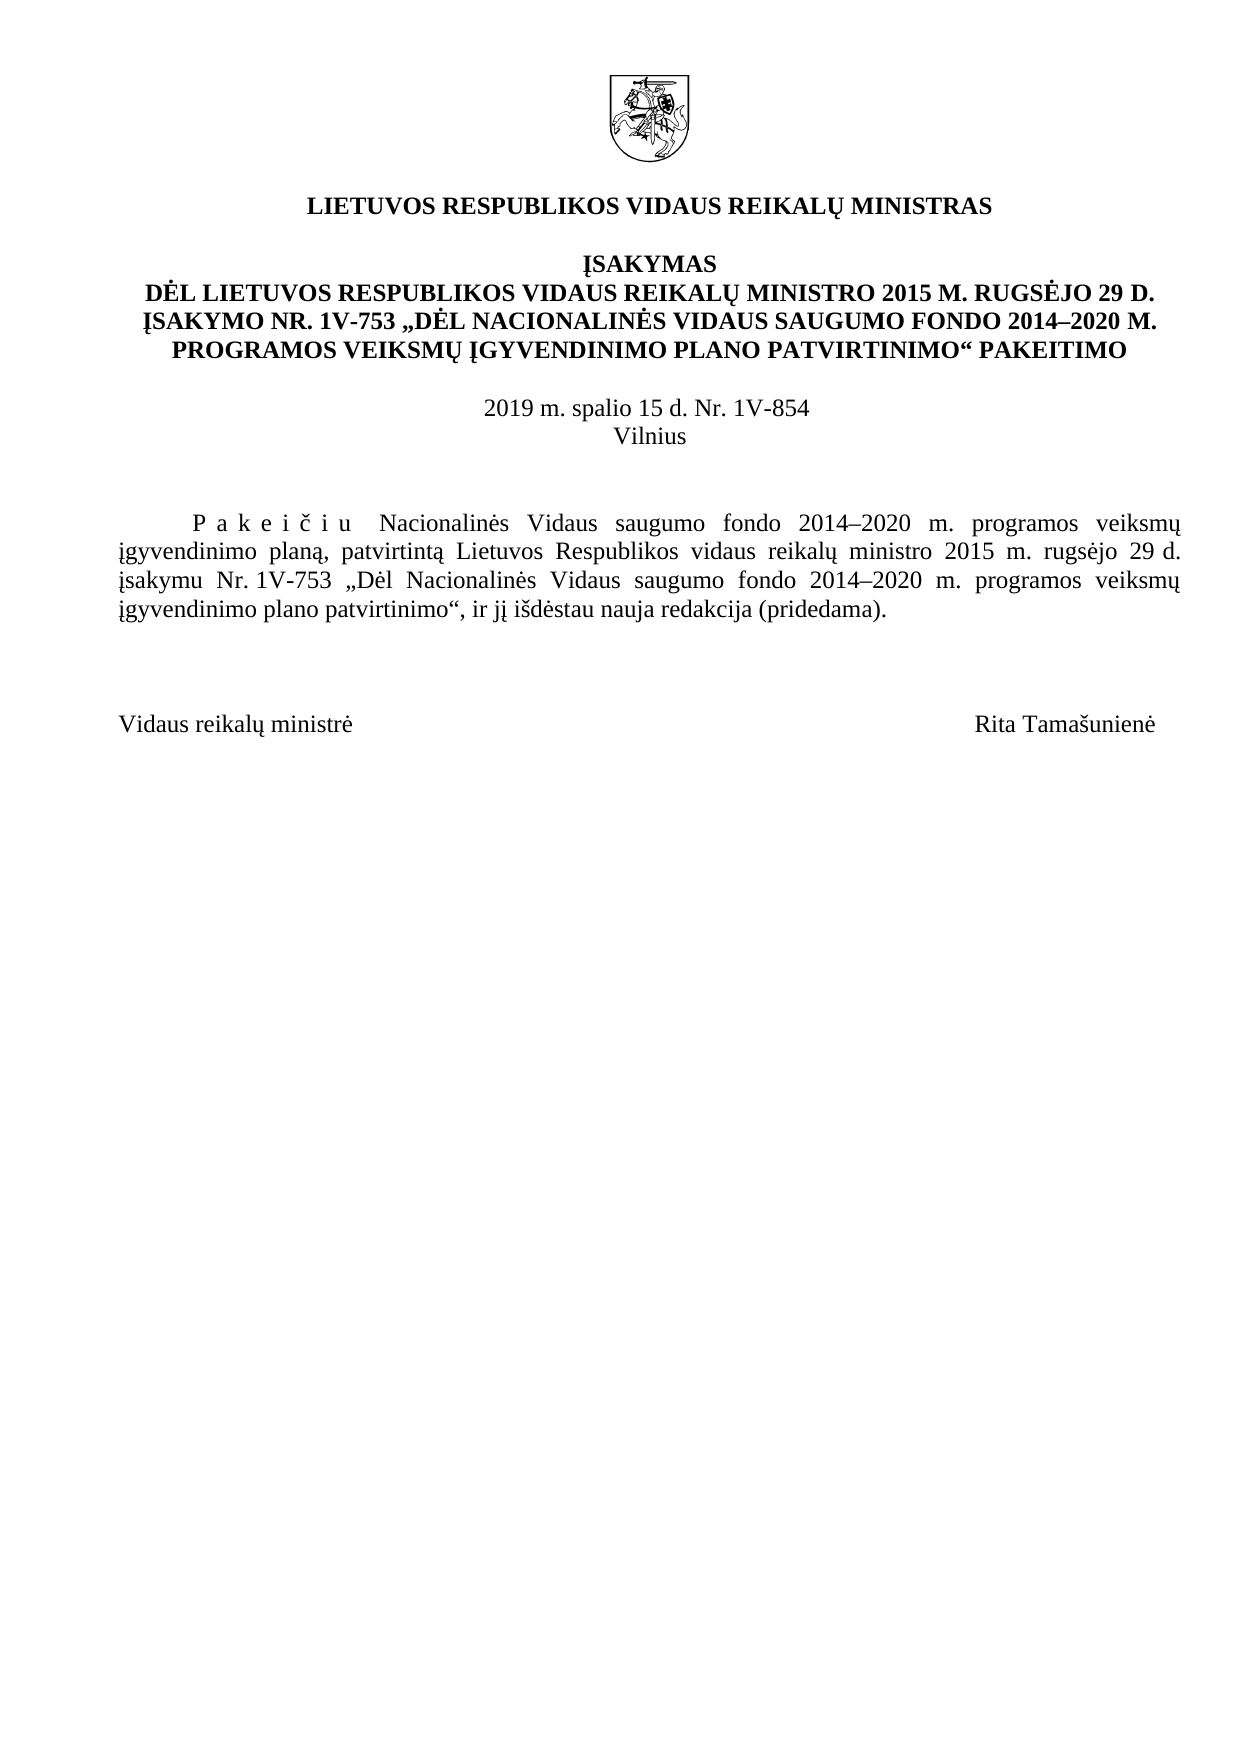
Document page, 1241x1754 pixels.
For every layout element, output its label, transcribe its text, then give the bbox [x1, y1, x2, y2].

text Vilnius [118, 421, 1181, 450]
text DĖL LIETUVOS RESPUBLIKOS VIDAUS REIKALŲ MINISTRO 2015 M. RUGSĖJO 29 D. ĮSAKYMO NR. 1V-753 „DĖL NACIONALINĖS VIDAUS SAUGUMO FONDO 2014–2020 M. PROGRAMOS VEIKSMŲ ĮGYVENDINIMO PLANO PATVIRTINIMO“ PAKEITIMO [118, 278, 1181, 364]
text Pakeičiu Nacionalinės Vidaus saugumo fondo 2014–2020 m. programos veiksmų įgyvendinimo planą, patvirtintą Lietuvos Respublikos vidaus reikalų ministro 2015 m. rugsėjo 29 d. įsakymu Nr. 1V-753 „Dėl Nacionalinės Vidaus saugumo fondo 2014–2020 m. programos veiksmų įgyvendinimo plano patvirtinimo“, ir jį išdėstau nauja redakcija (pridedama). [118, 508, 1181, 623]
text ĮSAKYMAS [118, 249, 1181, 278]
text 2019 m. spalio 15 d. Nr. 1V-854 [118, 393, 1181, 421]
text LIETUVOS RESPUBLIKOS VIDAUS REIKALŲ MINISTRAS [118, 191, 1181, 220]
text Vidaus reikalų ministrė Rita Tamašunienė [118, 709, 1181, 738]
